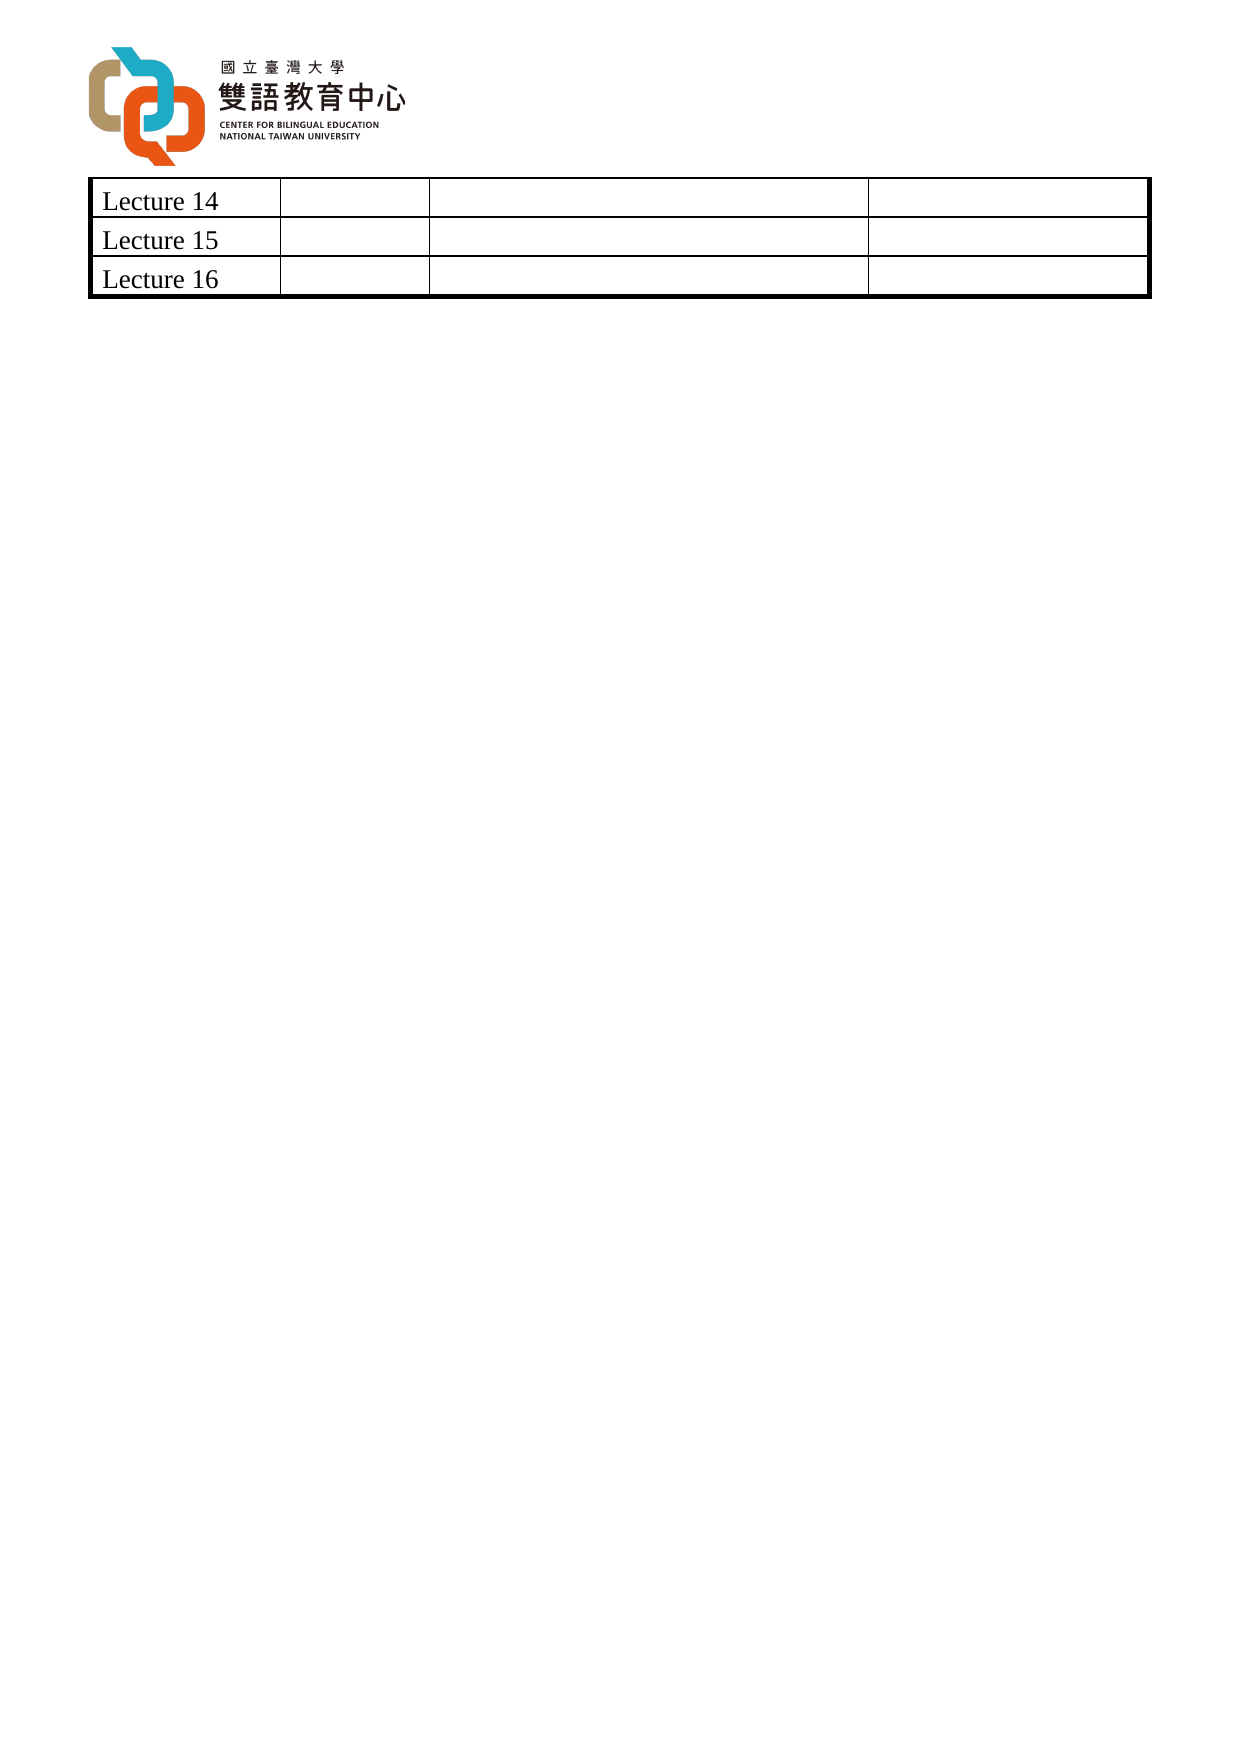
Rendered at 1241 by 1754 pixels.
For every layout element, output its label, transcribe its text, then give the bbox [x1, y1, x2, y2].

table_cell [430, 179, 868, 216]
table_cell [869, 179, 1147, 216]
table_cell [430, 257, 868, 294]
table_cell [869, 218, 1147, 255]
table_cell Lecture 15 [93, 218, 280, 255]
table_cell [869, 257, 1147, 294]
table_cell [281, 218, 429, 255]
table_cell [281, 179, 429, 216]
table_cell [430, 218, 868, 255]
table_cell [281, 257, 429, 294]
table_cell Lecture 16 [93, 257, 280, 294]
table_cell Lecture 14 [93, 179, 280, 216]
